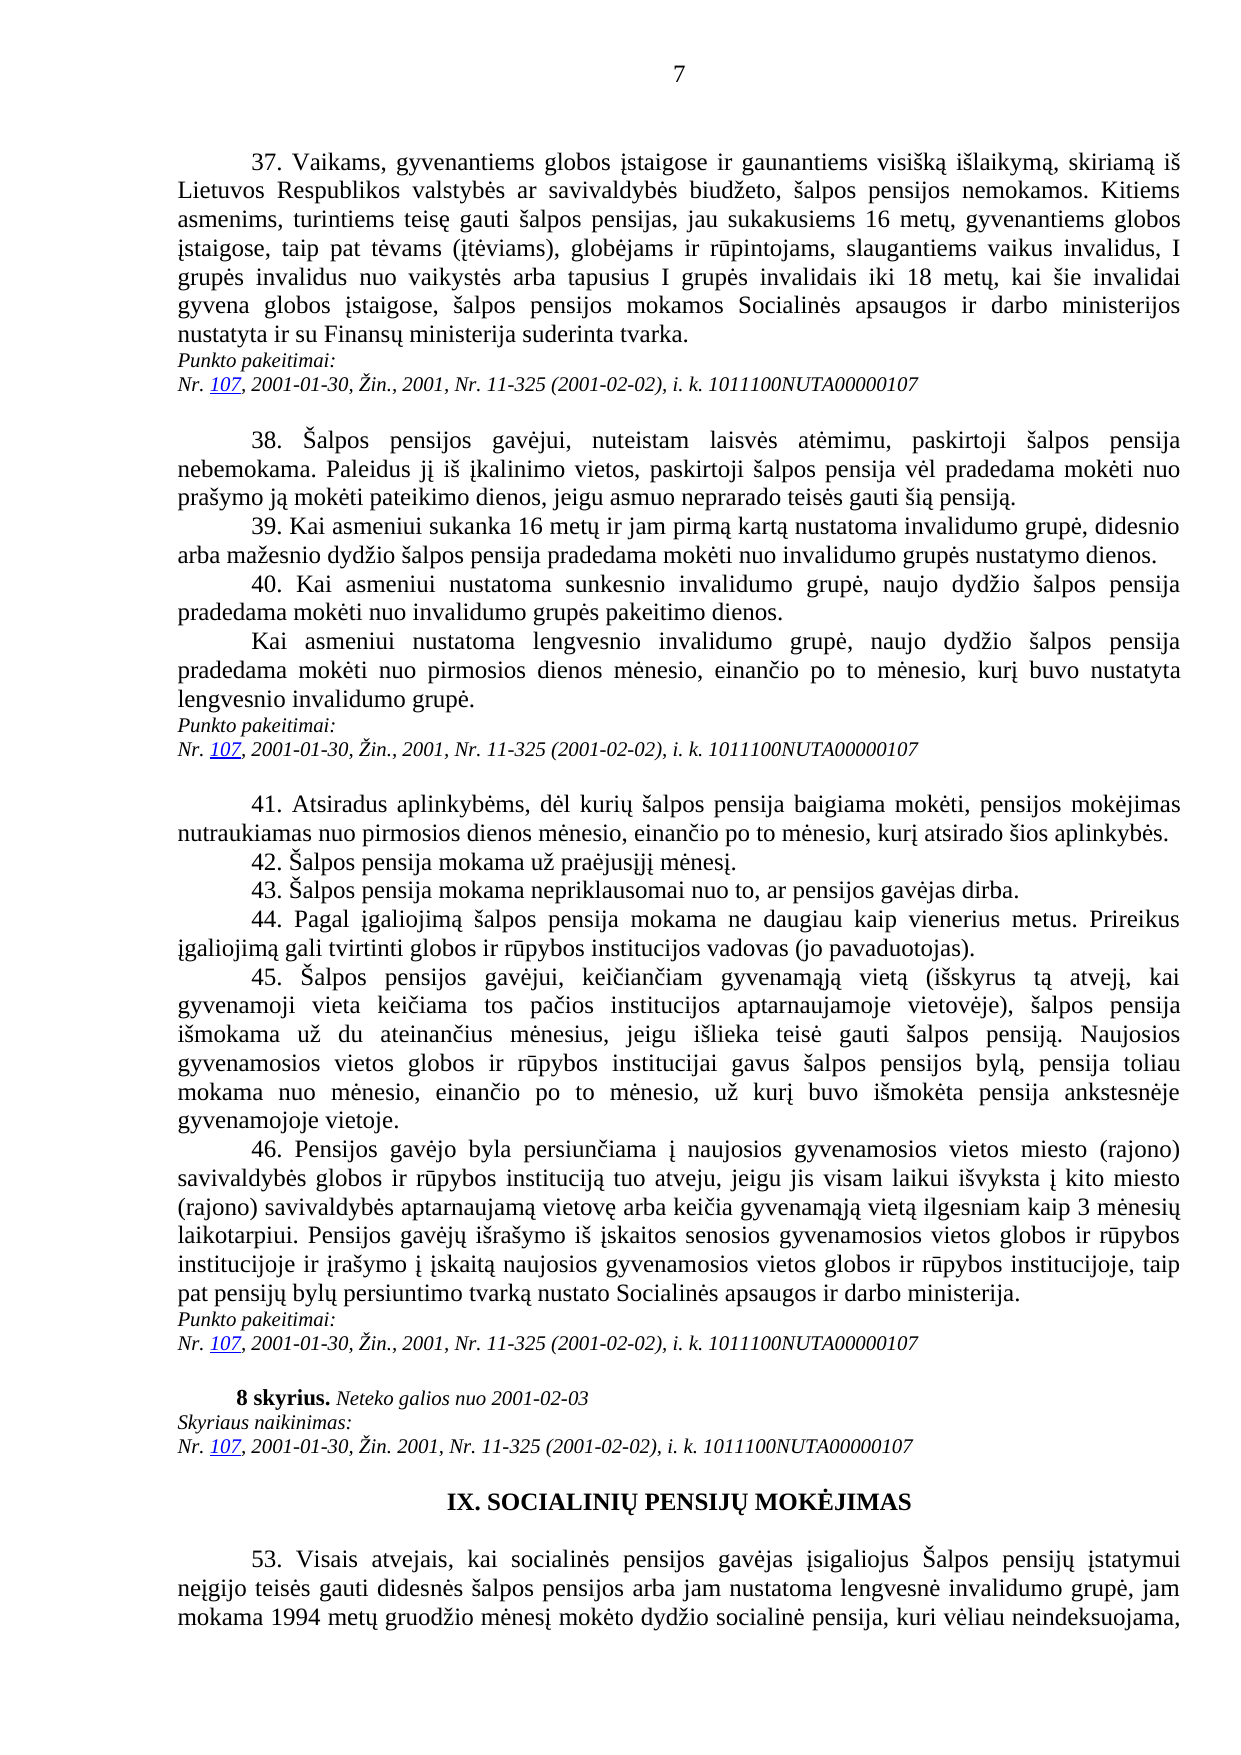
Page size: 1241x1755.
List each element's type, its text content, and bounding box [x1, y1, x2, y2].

text Skyriaus naikinimas: [177, 1410, 1181, 1434]
text 37. Vaikams, gyvenantiems globos įstaigose ir gaunantiems visišką išlaikymą, skiriamą iš Lietuvos Respublikos valstybės ar savivaldybės biudžeto, šalpos pensijos nemokamos. Kitiems asmenims, turintiems teisę gauti šalpos pensijas, jau sukakusiems 16 metų, gyvenantiems globos įstaigose, taip pat tėvams (įtėviams), globėjams ir rūpintojams, slaugantiems vaikus invalidus, I grupės invalidus nuo vaikystės arba tapusius I grupės invalidais iki 18 metų, kai šie invalidai gyvena globos įstaigose, šalpos pensijos mokamos Socialinės apsaugos ir darbo ministerijos nustatyta ir su Finansų ministerija suderinta tvarka. [177, 147, 1181, 348]
text 40. Kai asmeniui nustatoma sunkesnio invalidumo grupė, naujo dydžio šalpos pensija pradedama mokėti nuo invalidumo grupės pakeitimo dienos. [177, 569, 1181, 626]
text Nr. 107, 2001-01-30, Žin., 2001, Nr. 11-325 (2001-02-02), i. k. 1011100NUTA00000107 [177, 737, 1181, 761]
text 39. Kai asmeniui sukanka 16 metų ir jam pirmą kartą nustatoma invalidumo grupė, didesnio arba mažesnio dydžio šalpos pensija pradedama mokėti nuo invalidumo grupės nustatymo dienos. [177, 511, 1181, 569]
text Nr. 107, 2001-01-30, Žin., 2001, Nr. 11-325 (2001-02-02), i. k. 1011100NUTA00000107 [177, 1331, 1181, 1355]
text Kai asmeniui nustatoma lengvesnio invalidumo grupė, naujo dydžio šalpos pensija pradedama mokėti nuo pirmosios dienos mėnesio, einančio po to mėnesio, kurį buvo nustatyta lengvesnio invalidumo grupė. [177, 626, 1181, 712]
text Punkto pakeitimai: [177, 348, 1181, 372]
text 45. Šalpos pensijos gavėjui, keičiančiam gyvenamąją vietą (išskyrus tą atvejį, kai gyvenamoji vieta keičiama tos pačios institucijos aptarnaujamoje vietovėje), šalpos pensija išmokama už du ateinančius mėnesius, jeigu išlieka teisė gauti šalpos pensiją. Naujosios gyvenamosios vietos globos ir rūpybos institucijai gavus šalpos pensijos bylą, pensija toliau mokama nuo mėnesio, einančio po to mėnesio, už kurį buvo išmokėta pensija ankstesnėje gyvenamojoje vietoje. [177, 962, 1181, 1134]
text 46. Pensijos gavėjo byla persiunčiama į naujosios gyvenamosios vietos miesto (rajono) savivaldybės globos ir rūpybos instituciją tuo atveju, jeigu jis visam laikui išvyksta į kito miesto (rajono) savivaldybės aptarnaujamą vietovę arba keičia gyvenamąją vietą ilgesniam kaip 3 mėnesių laikotarpiui. Pensijos gavėjų išrašymo iš įskaitos senosios gyvenamosios vietos globos ir rūpybos institucijoje ir įrašymo į įskaitą naujosios gyvenamosios vietos globos ir rūpybos institucijoje, taip pat pensijų bylų persiuntimo tvarką nustato Socialinės apsaugos ir darbo ministerija. [177, 1134, 1181, 1307]
text 43. Šalpos pensija mokama nepriklausomai nuo to, ar pensijos gavėjas dirba. [177, 876, 1181, 904]
text Nr. 107, 2001-01-30, Žin., 2001, Nr. 11-325 (2001-02-02), i. k. 1011100NUTA00000107 [177, 372, 1181, 396]
text 41. Atsiradus aplinkybėms, dėl kurių šalpos pensija baigiama mokėti, pensijos mokėjimas nutraukiamas nuo pirmosios dienos mėnesio, einančio po to mėnesio, kurį atsirado šios aplinkybės. [177, 789, 1181, 847]
text 44. Pagal įgaliojimą šalpos pensija mokama ne daugiau kaip vienerius metus. Prireikus įgaliojimą gali tvirtinti globos ir rūpybos institucijos vadovas (jo pavaduotojas). [177, 904, 1181, 962]
text Punkto pakeitimai: [177, 1307, 1181, 1331]
text Punkto pakeitimai: [177, 712, 1181, 737]
text 38. Šalpos pensijos gavėjui, nuteistam laisvės atėmimu, paskirtoji šalpos pensija nebemokama. Paleidus jį iš įkalinimo vietos, paskirtoji šalpos pensija vėl pradedama mokėti nuo prašymo ją mokėti pateikimo dienos, jeigu asmuo neprarado teisės gauti šią pensiją. [177, 425, 1181, 511]
text IX. Socialinių pensijų mokėjimas [177, 1487, 1181, 1516]
text Nr. 107, 2001-01-30, Žin. 2001, Nr. 11-325 (2001-02-02), i. k. 1011100NUTA00000107 [177, 1434, 1181, 1458]
text 53. Visais atvejais, kai socialinės pensijos gavėjas įsigaliojus Šalpos pensijų įstatymui neįgijo teisės gauti didesnės šalpos pensijos arba jam nustatoma lengvesnė invalidumo grupė, jam mokama 1994 metų gruodžio mėnesį mokėto dydžio socialinė pensija, kuri vėliau neindeksuojama, [177, 1544, 1181, 1631]
text 8 skyrius. Neteko galios nuo 2001-02-03 [177, 1384, 1181, 1410]
text 42. Šalpos pensija mokama už praėjusįjį mėnesį. [177, 847, 1181, 876]
